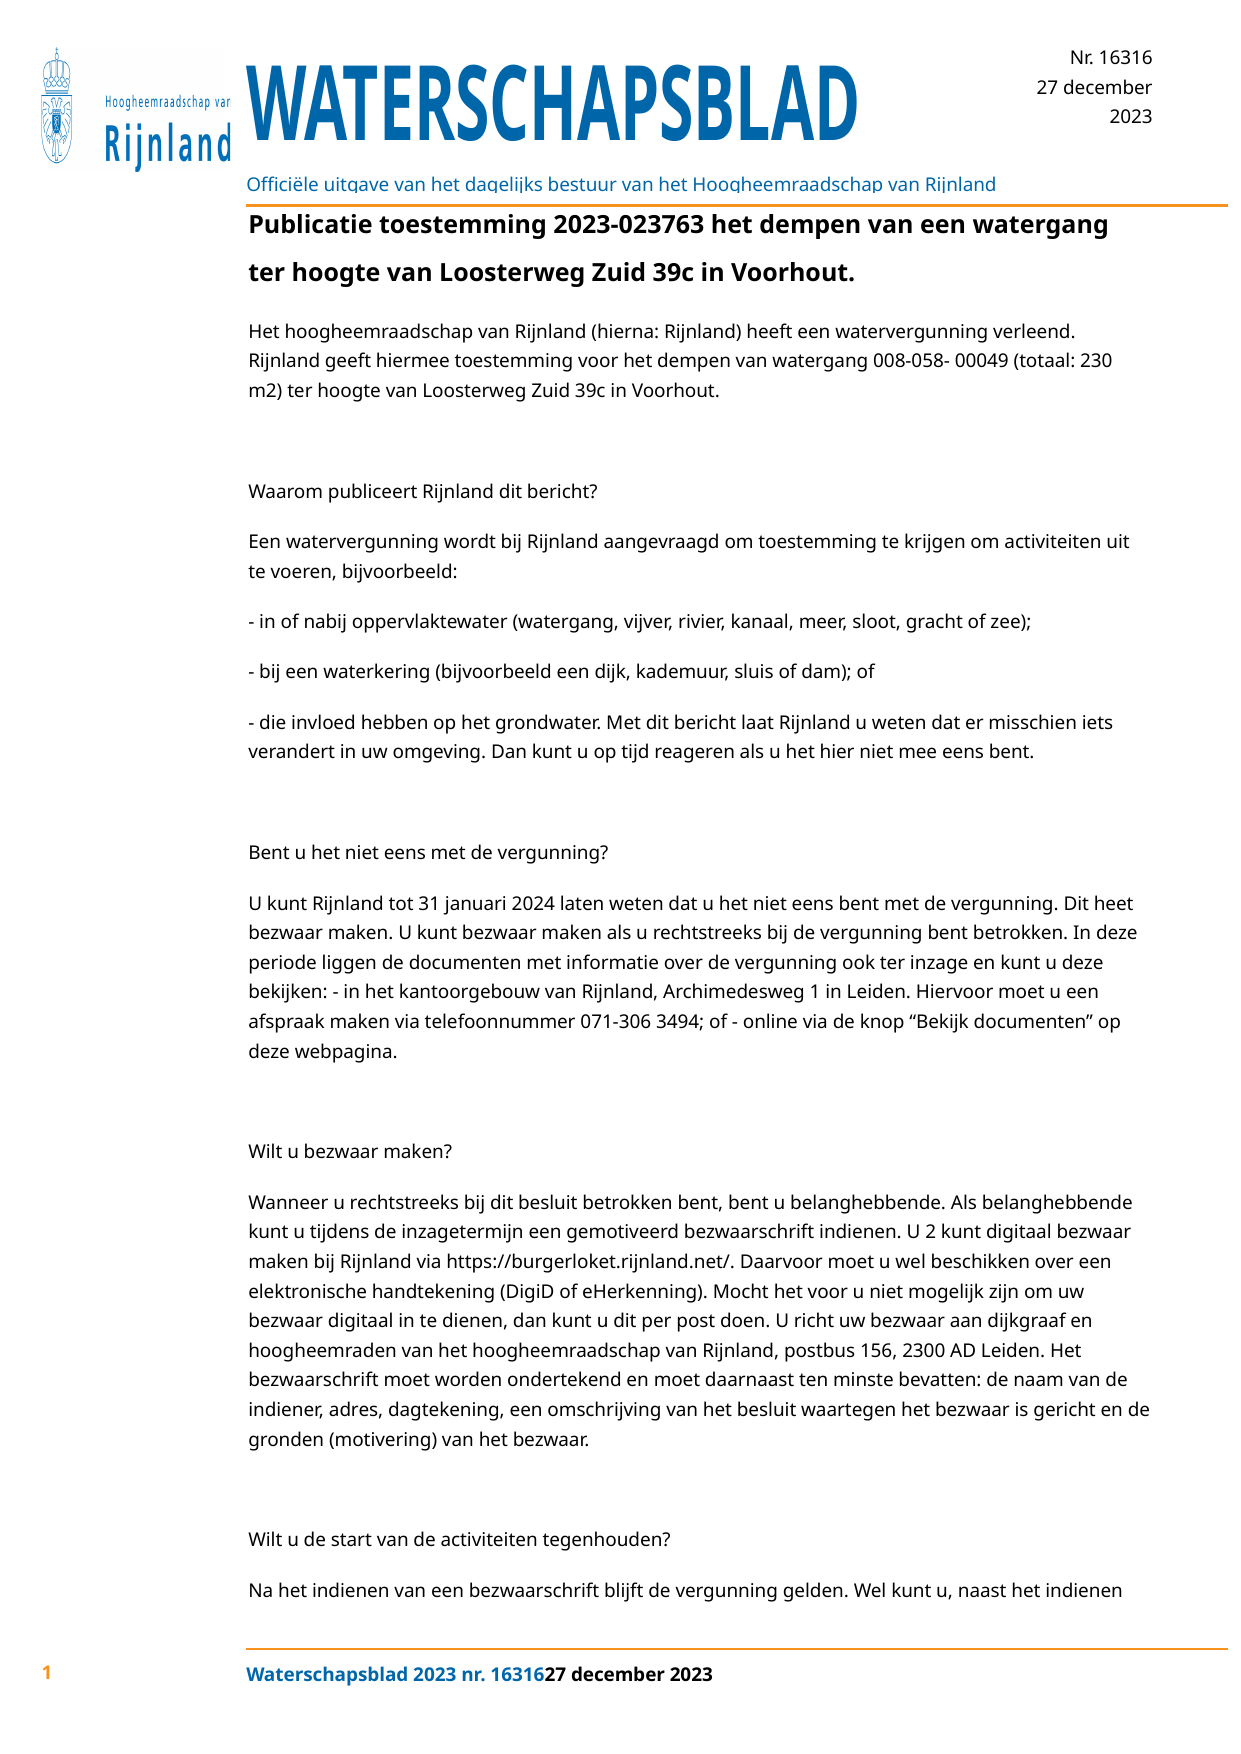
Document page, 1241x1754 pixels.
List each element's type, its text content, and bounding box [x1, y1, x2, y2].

text - bij een waterkering (bijvoorbeeld een dijk, kademuur, sluis of dam); of [248, 659, 1152, 684]
text - in of nabij oppervlaktewater (watergang, vijver, rivier, kanaal, meer, sloot, gracht of zee); [248, 608, 1152, 634]
picture [41, 47, 231, 172]
text - die invloed hebben op het grondwater. Met dit bericht laat Rijnland u weten dat er misschien iets verandert in uw omgeving. Dan kunt u op tijd reageren als u het hier niet mee eens bent. [248, 709, 1152, 764]
text Wilt u bezwaar maken? [248, 1139, 1152, 1164]
text Het hoogheemraadschap van Rijnland (hierna: Rijnland) heeft een watervergunning verleend. Rijnland geeft hiermee toestemming voor het dempen van watergang 008-058- 00049 (totaal: 230 m2) ter hoogte van Loosterweg Zuid 39c in Voorhout. [248, 318, 1152, 403]
text Een watervergunning wordt bij Rijnland aangevraagd om toestemming te krijgen om activiteiten uit te voeren, bijvoorbeeld: [248, 528, 1152, 584]
text U kunt Rijnland tot 31 januari 2024 laten weten dat u het niet eens bent met de vergunning. Dit heet bezwaar maken. U kunt bezwaar maken als u rechtstreeks bij de vergunning bent betrokken. In deze periode liggen de documenten met informatie over de vergunning ook ter inzage en kunt u deze bekijken: - in het kantoorgebouw van Rijnland, Archimedesweg 1 in Leiden. Hiervoor moet u een afspraak maken via telefoonnummer 071-306 3494; of - online via de knop “Bekijk documenten” op deze webpagina. [248, 890, 1152, 1064]
text Bent u het niet eens met de vergunning? [248, 839, 1152, 865]
text Wilt u de start van de activiteiten tegenhouden? [248, 1527, 1152, 1552]
text Na het indienen van een bezwaarschrift blijft de vergunning gelden. Wel kunt u, naast het indienen [248, 1577, 1152, 1603]
text Wanneer u rechtstreeks bij dit besluit betrokken bent, bent u belanghebbende. Als belanghebbende kunt u tijdens de inzagetermijn een gemotiveerd bezwaarschrift indienen. U 2 kunt digitaal bezwaar maken bij Rijnland via https://burgerloket.rijnland.net/. Daarvoor moet u wel beschikken over een elektronische handtekening (DigiD of eHerkenning). Mocht het voor u niet mogelijk zijn om uw bezwaar digitaal in te dienen, dan kunt u dit per post doen. U richt uw bezwaar aan dijkgraaf en hoogheemraden van het hoogheemraadschap van Rijnland, postbus 156, 2300 AD Leiden. Het bezwaarschrift moet worden ondertekend en moet daarnaast ten minste bevatten: de naam van de indiener, adres, dagtekening, een omschrijving van het besluit waartegen het bezwaar is gericht en de gronden (motivering) van het bezwaar. [248, 1189, 1152, 1452]
text Waarom publiceert Rijnland dit bericht? [248, 478, 1152, 504]
text Publicatie toestemming 2023-023763 het dempen van een watergang ter hoogte van Loosterweg Zuid 39c in Voorhout. [248, 207, 1152, 288]
